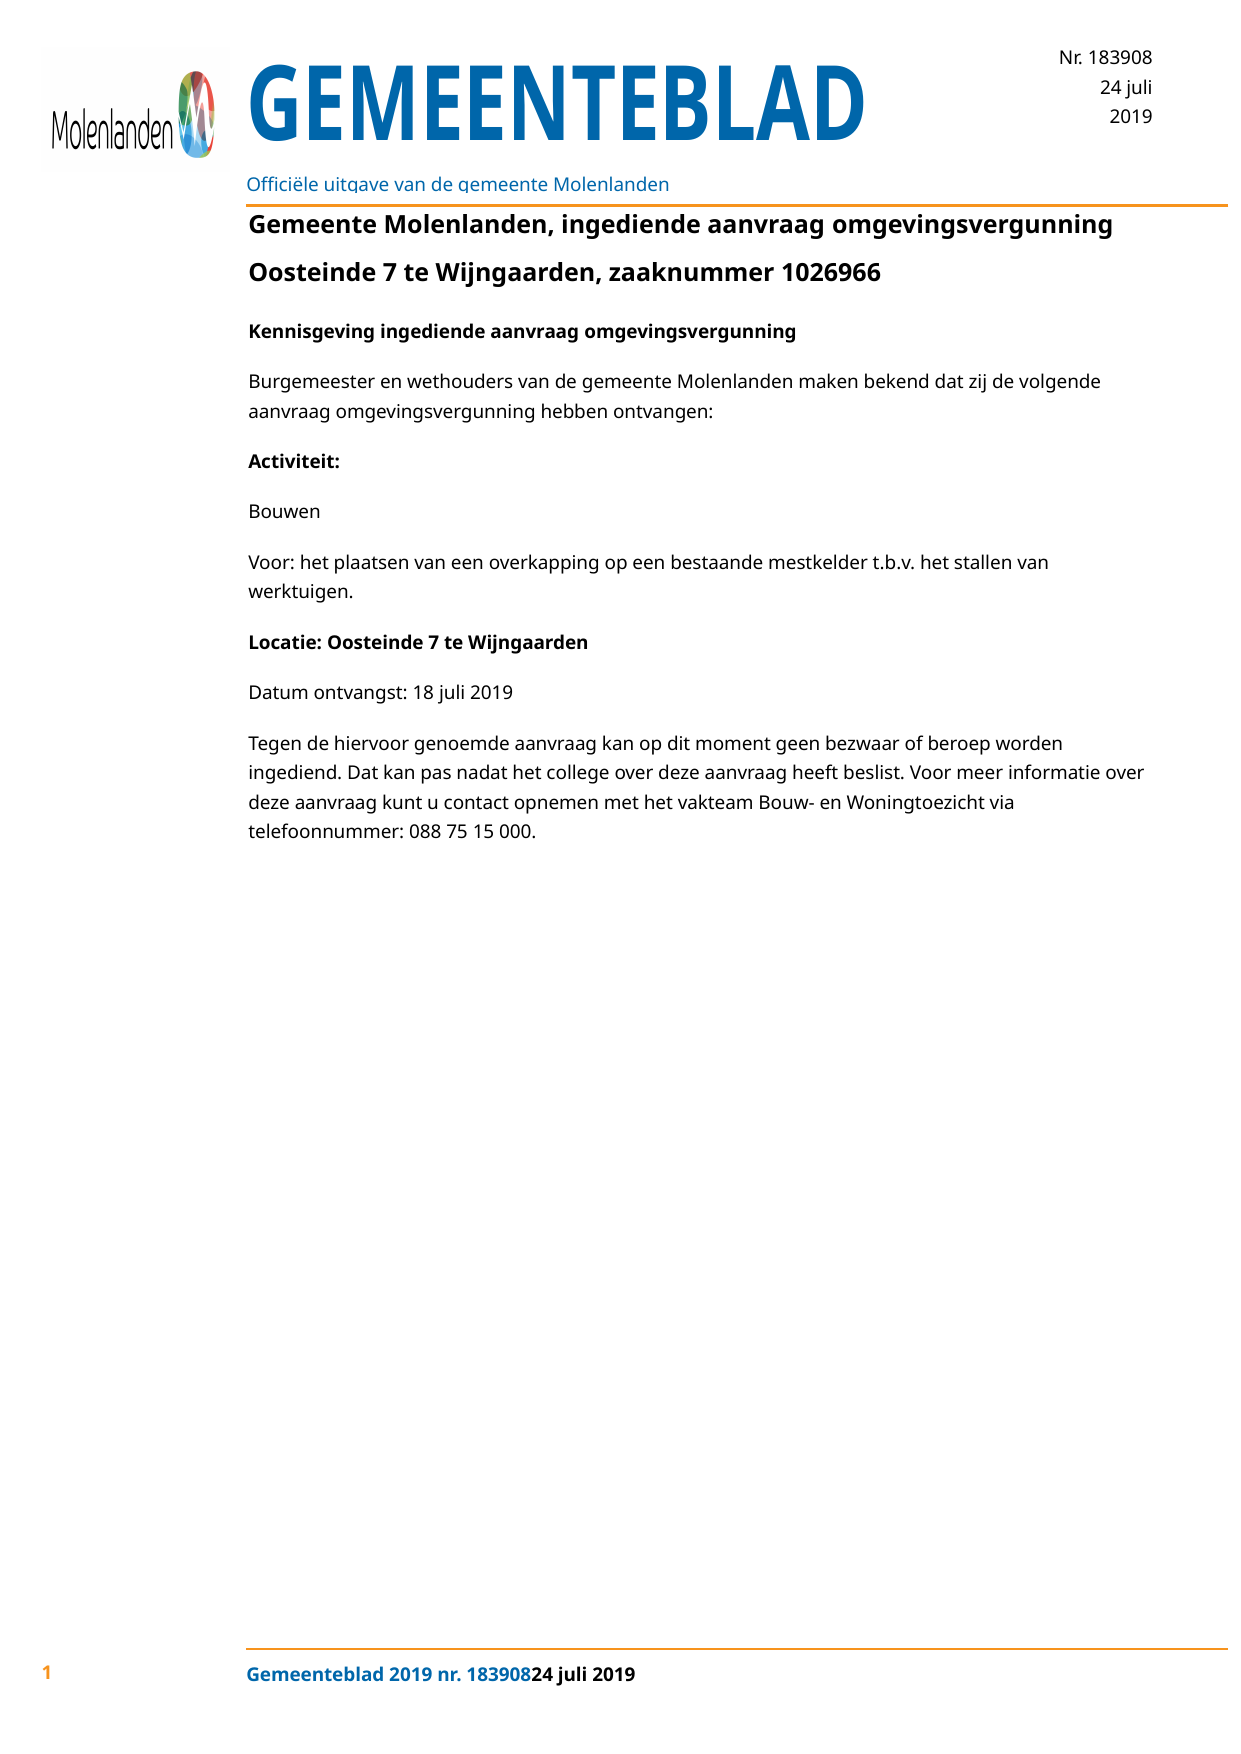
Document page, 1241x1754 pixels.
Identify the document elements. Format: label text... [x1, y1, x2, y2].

text Locatie: Oosteinde 7 te Wijngaarden [248, 629, 1152, 655]
text Voor: het plaatsen van een overkapping op een bestaande mestkelder t.b.v. het stallen van werktuigen. [248, 549, 1152, 604]
text Burgemeester en wethouders van de gemeente Molenlanden maken bekend dat zij de volgende aanvraag omgevingsvergunning hebben ontvangen: [248, 368, 1152, 424]
text Kennisgeving ingediende aanvraag omgevingsvergunning [248, 318, 1152, 344]
text Tegen de hiervoor genoemde aanvraag kan op dit moment geen bezwaar of beroep worden ingediend. Dat kan pas nadat het college over deze aanvraag heeft beslist. Voor meer informatie over deze aanvraag kunt u contact opnemen met het vakteam Bouw- en Woningtoezicht via telefoonnummer: 088 75 15 000. [248, 730, 1152, 844]
text Datum ontvangst: 18 juli 2019 [248, 679, 1152, 705]
text Activiteit: [248, 448, 1152, 474]
picture [41, 47, 231, 172]
text Gemeente Molenlanden, ingediende aanvraag omgevingsvergunning Oosteinde 7 te Wijngaarden, zaaknummer 1026966 [248, 207, 1152, 288]
text Bouwen [248, 499, 1152, 524]
